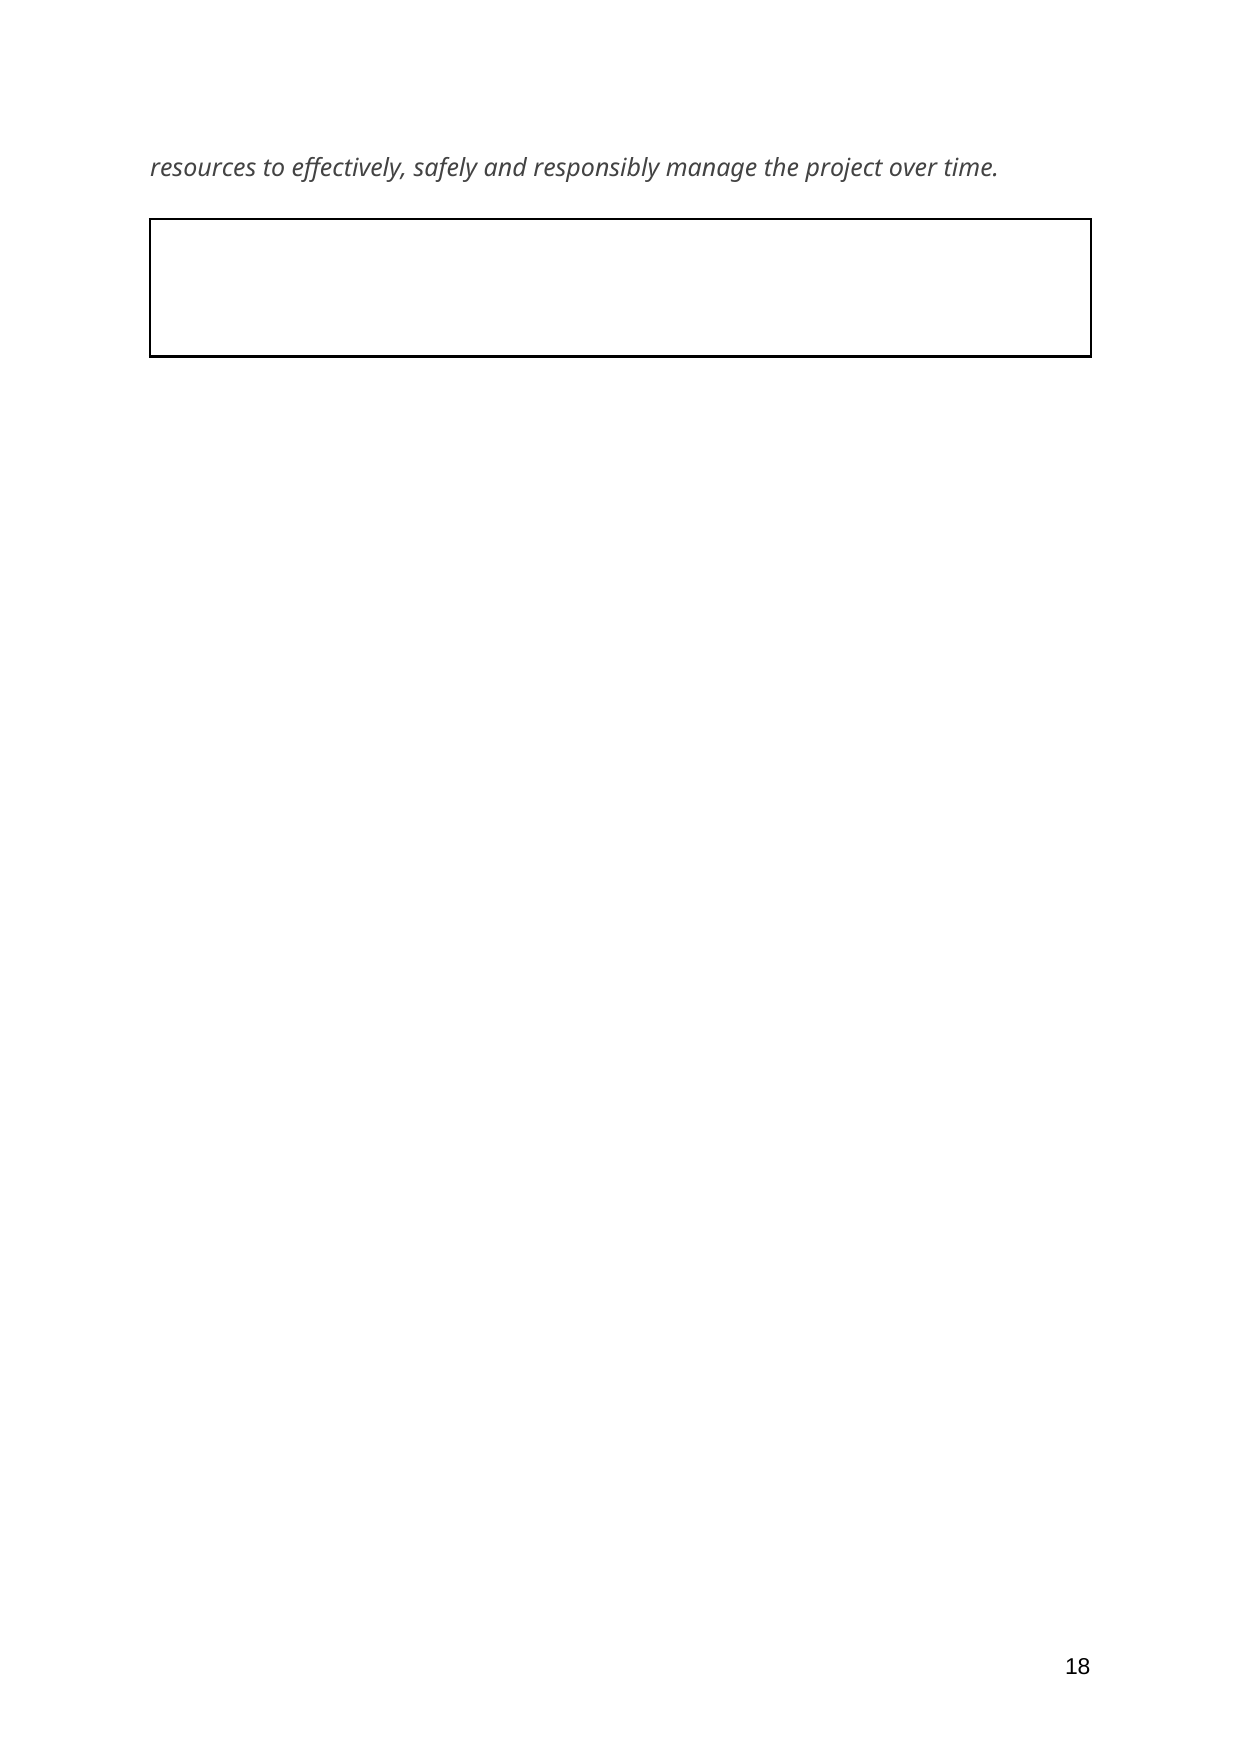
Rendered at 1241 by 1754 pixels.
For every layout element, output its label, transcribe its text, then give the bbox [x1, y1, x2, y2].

text resources to effectively, safely and responsibly manage the project over time. [150, 150, 1090, 214]
table_header [151, 220, 1090, 355]
